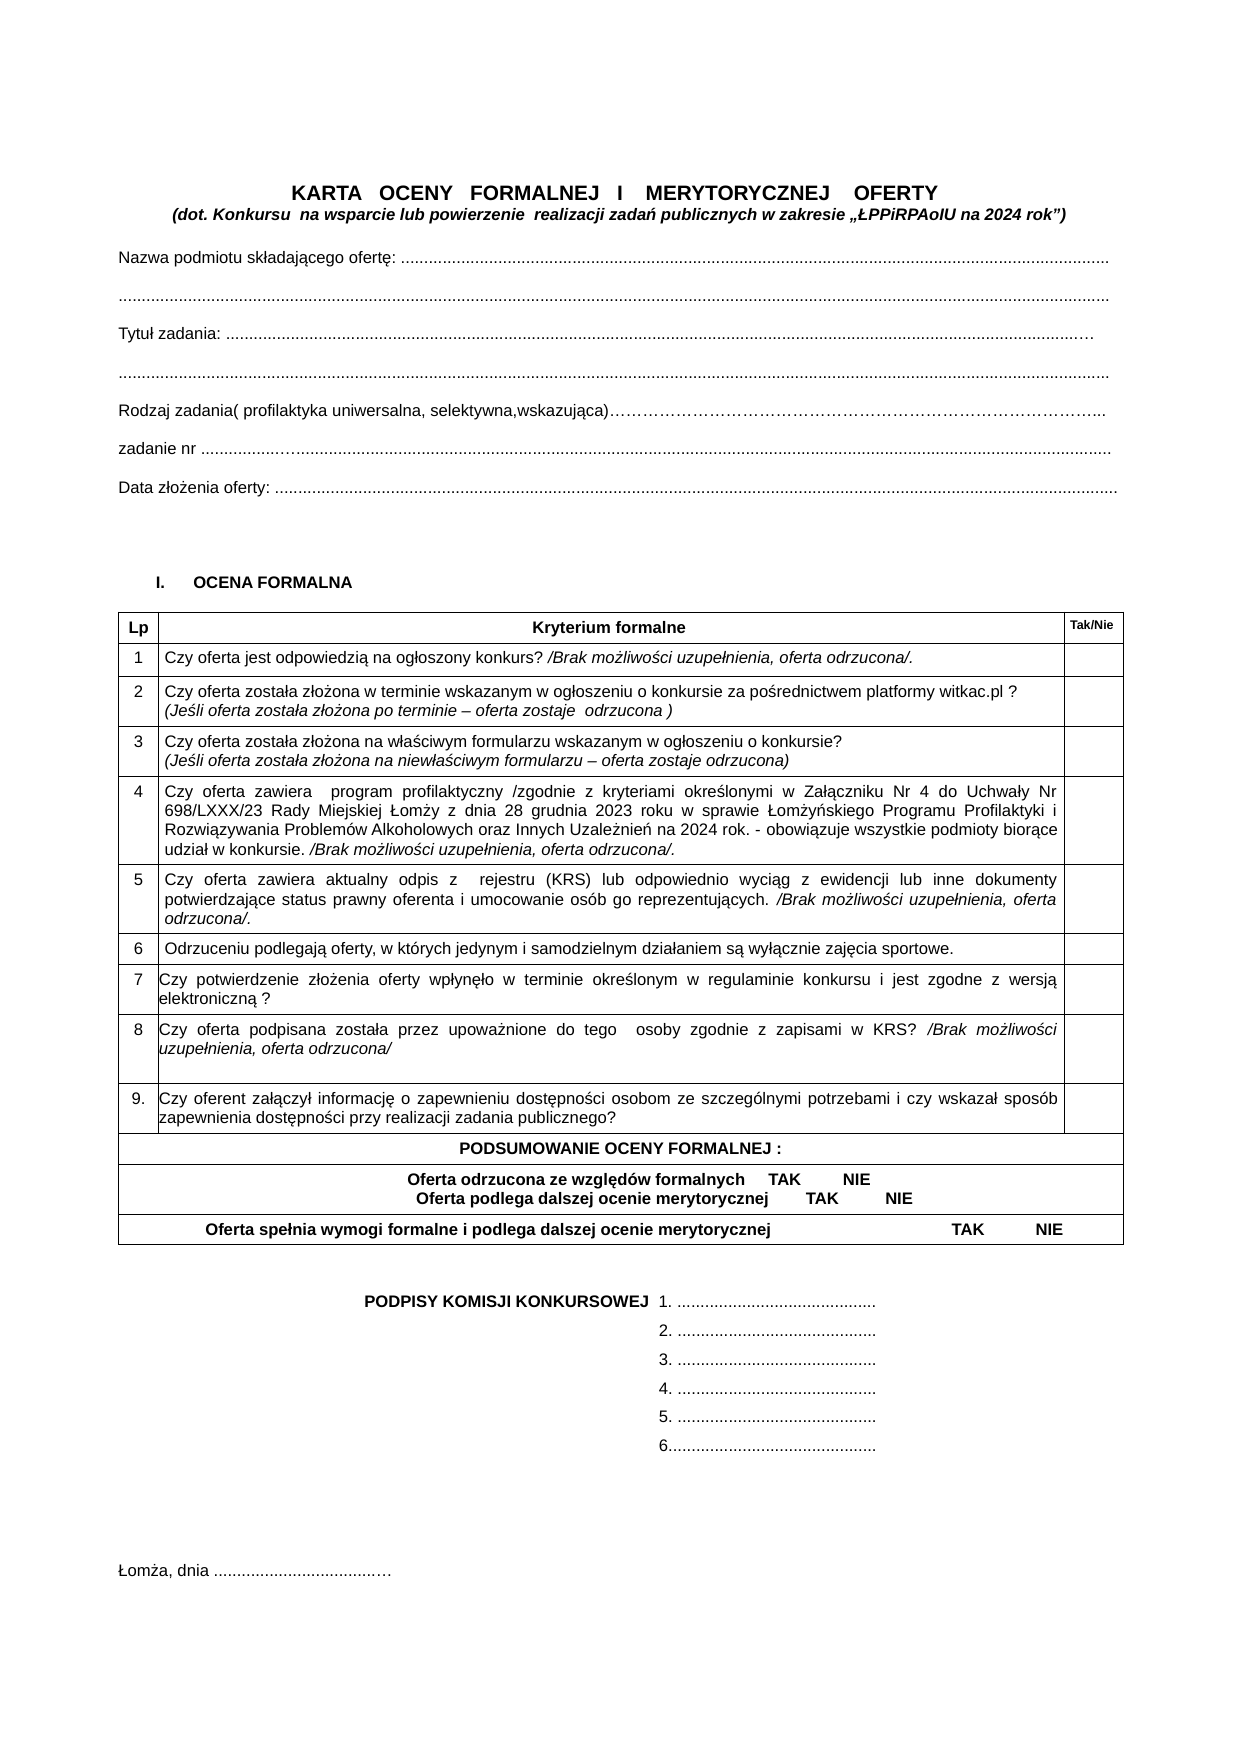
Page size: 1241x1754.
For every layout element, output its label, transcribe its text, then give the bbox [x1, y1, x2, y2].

table_cell 5 [119, 865, 158, 933]
text ...................................................................................................................................................................................................................... [118, 286, 1122, 305]
table_cell Czy oferta zawiera aktualny odpis z rejestru (KRS) lub odpowiednio wyciąg z ewidencji lub inne dokumenty potwierdzające status prawny oferenta i umocowanie osób go reprezentujących. /Brak możliwości uzupełnienia, oferta odrzucona/. [159, 865, 1064, 933]
table_cell Czy potwierdzenie złożenia oferty wpłynęło w terminie określonym w regulaminie konkursu i jest zgodne z wersją elektroniczną ? [159, 965, 1064, 1014]
text Tytuł zadania: ........................................................................................................................................................................................… [118, 324, 1122, 343]
table_cell 1 [119, 644, 158, 676]
text ...................................................................................................................................................................................................................... [118, 362, 1122, 382]
text 5. ........................................... [118, 1407, 1122, 1426]
table_cell Czy oferta podpisana została przez upoważnione do tego osoby zgodnie z zapisami w KRS? /Brak możliwości uzupełnienia, oferta odrzucona/ [159, 1015, 1064, 1083]
table_cell [1065, 934, 1123, 964]
table_header Tak/Nie [1065, 613, 1123, 642]
text KARTA OCENY FORMALNEJ I MERYTORYCZNEJ OFERTY [118, 180, 1122, 204]
table_cell 4 [119, 777, 158, 864]
table_cell Odrzuceniu podlegają oferty, w których jedynym i samodzielnym działaniem są wyłącznie zajęcia sportowe. [159, 934, 1064, 964]
table_cell 7 [119, 965, 158, 1014]
table_cell [1065, 865, 1123, 933]
table_cell Oferta odrzucona ze względów formalnych TAK NIE Oferta podlega dalszej ocenie merytorycznej TAK NIE [119, 1165, 1123, 1213]
text 4. ........................................... [118, 1378, 1122, 1398]
table_cell Oferta spełnia wymogi formalne i podlega dalszej ocenie merytorycznej TAK NIE [119, 1215, 1123, 1244]
table_header Kryterium formalne [159, 613, 1064, 642]
table_cell Czy oferta została złożona na właściwym formularzu wskazanym w ogłoszeniu o konkursie? (Jeśli oferta została złożona na niewłaściwym formularzu – oferta zostaje odrzucona) [159, 727, 1064, 776]
text zadanie nr .................…................................................................................................................................................................................ [118, 439, 1122, 458]
text (dot. Konkursu na wsparcie lub powierzenie realizacji zadań publicznych w zakresie „ŁPPiRPAoIU na 2024 rok”) [118, 204, 1122, 223]
table_cell [1065, 777, 1123, 864]
text 6............................................. [118, 1436, 1122, 1455]
table_cell 2 [119, 677, 158, 726]
table_header Lp [119, 613, 158, 642]
text 3. ........................................... [118, 1350, 1122, 1369]
table_cell Czy oferta jest odpowiedzią na ogłoszony konkurs? /Brak możliwości uzupełnienia, oferta odrzucona/. [159, 644, 1064, 676]
table_cell [1065, 644, 1123, 676]
text 2. ........................................... [118, 1321, 1122, 1340]
text Data złożenia oferty: ...................................................................................................................................................................................... [118, 477, 1122, 497]
table_cell Czy oferta zawiera program profilaktyczny /zgodnie z kryteriami określonymi w Załączniku Nr 4 do Uchwały Nr 698/LXXX/23 Rady Miejskiej Łomży z dnia 28 grudnia 2023 roku w sprawie Łomżyńskiego Programu Profilaktyki i Rozwiązywania Problemów Alkoholowych oraz Innych Uzależnień na 2024 rok. - obowiązuje wszystkie podmioty biorące udział w konkursie. /Brak możliwości uzupełnienia, oferta odrzucona/. [159, 777, 1064, 864]
table_cell [1065, 1084, 1123, 1133]
table_cell [1065, 727, 1123, 776]
text Rodzaj zadania( profilaktyka uniwersalna, selektywna,wskazująca)……………………………………………………………………………... [118, 401, 1122, 420]
table_cell 6 [119, 934, 158, 964]
table_cell 3 [119, 727, 158, 776]
text Nazwa podmiotu składającego ofertę: ......................................................................................................................................................... [118, 247, 1122, 267]
table_cell [1065, 1015, 1123, 1083]
table_cell 9. [119, 1084, 158, 1133]
text Łomża, dnia ...................................… [118, 1561, 1122, 1580]
list OCENA FORMALNA [156, 573, 1122, 592]
table_cell PODSUMOWANIE OCENY FORMALNEJ : [119, 1134, 1123, 1164]
text PODPISY KOMISJI KONKURSOWEJ 1. ........................................... [118, 1292, 1122, 1311]
table_cell 8 [119, 1015, 158, 1083]
table_cell Czy oferent załączył informację o zapewnieniu dostępności osobom ze szczególnymi potrzebami i czy wskazał sposób zapewnienia dostępności przy realizacji zadania publicznego? [159, 1084, 1064, 1133]
table_cell [1065, 677, 1123, 726]
table_cell Czy oferta została złożona w terminie wskazanym w ogłoszeniu o konkursie za pośrednictwem platformy witkac.pl ? (Jeśli oferta została złożona po terminie – oferta zostaje odrzucona ) [159, 677, 1064, 726]
table_cell [1065, 965, 1123, 1014]
